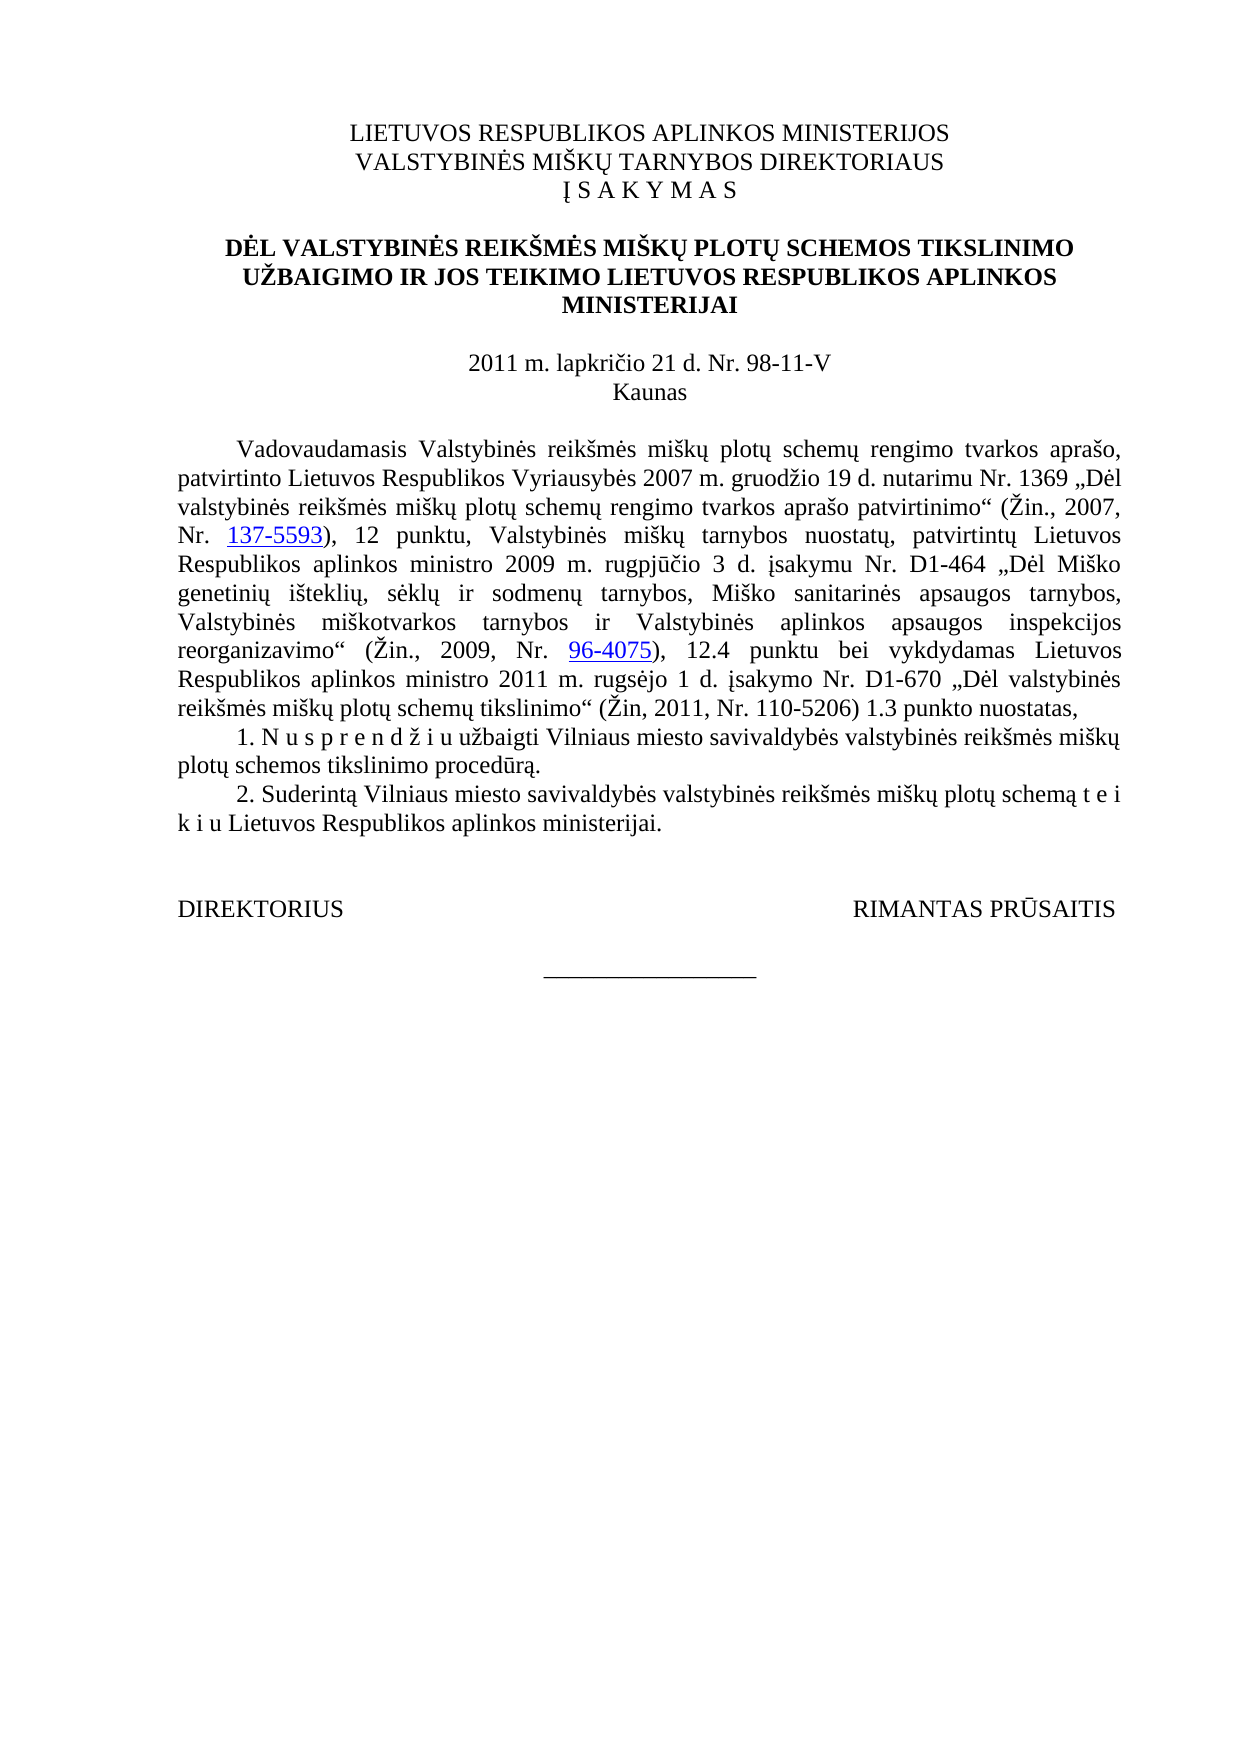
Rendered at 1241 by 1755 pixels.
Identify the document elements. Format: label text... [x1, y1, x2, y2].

text Į S A K Y M A S [177, 176, 1122, 204]
text Direktorius Rimantas Prūsaitis [177, 894, 1122, 923]
text 2011 m. lapkričio 21 d. Nr. 98-11-V [177, 348, 1122, 377]
text LIETUVOS RESPUBLIKOS APLINKOS MINISTERIJOS [177, 118, 1122, 147]
text 2. Suderintą Vilniaus miesto savivaldybės valstybinės reikšmės miškų plotų schemą t e i k i u Lietuvos Respublikos aplinkos ministerijai. [177, 779, 1122, 837]
text Vadovaudamasis Valstybinės reikšmės miškų plotų schemų rengimo tvarkos aprašo, patvirtinto Lietuvos Respublikos Vyriausybės 2007 m. gruodžio 19 d. nutarimu Nr. 1369 „Dėl valstybinės reikšmės miškų plotų schemų rengimo tvarkos aprašo patvirtinimo“ (Žin., 2007, Nr. 137-5593), 12 punktu, Valstybinės miškų tarnybos nuostatų, patvirtintų Lietuvos Respublikos aplinkos ministro 2009 m. rugpjūčio 3 d. įsakymu Nr. D1-464 „Dėl Miško genetinių išteklių, sėklų ir sodmenų tarnybos, Miško sanitarinės apsaugos tarnybos, Valstybinės miškotvarkos tarnybos ir Valstybinės aplinkos apsaugos inspekcijos reorganizavimo“ (Žin., 2009, Nr. 96-4075), 12.4 punktu bei vykdydamas Lietuvos Respublikos aplinkos ministro 2011 m. rugsėjo 1 d. įsakymo Nr. D1-670 „Dėl valstybinės reikšmės miškų plotų schemų tikslinimo“ (Žin, 2011, Nr. 110-5206) 1.3 punkto nuostatas, [177, 434, 1122, 722]
text 1. N u s p r e n d ž i u užbaigti Vilniaus miesto savivaldybės valstybinės reikšmės miškų plotų schemos tikslinimo procedūrą. [177, 722, 1122, 779]
text Kaunas [177, 377, 1122, 406]
text DĖL VALSTYBINĖS REIKŠMĖS MIŠKŲ PLOTŲ SCHEMOS TIKSLINIMO UŽBAIGIMO IR JOS TEIKIMO LIETUVOS RESPUBLIKOS APLINKOS MINISTERIJAI [177, 233, 1122, 319]
text VALSTYBINĖS MIŠKŲ TARNYBOS DIREKTORIAUS [177, 147, 1122, 176]
text _________________ [177, 952, 1122, 981]
